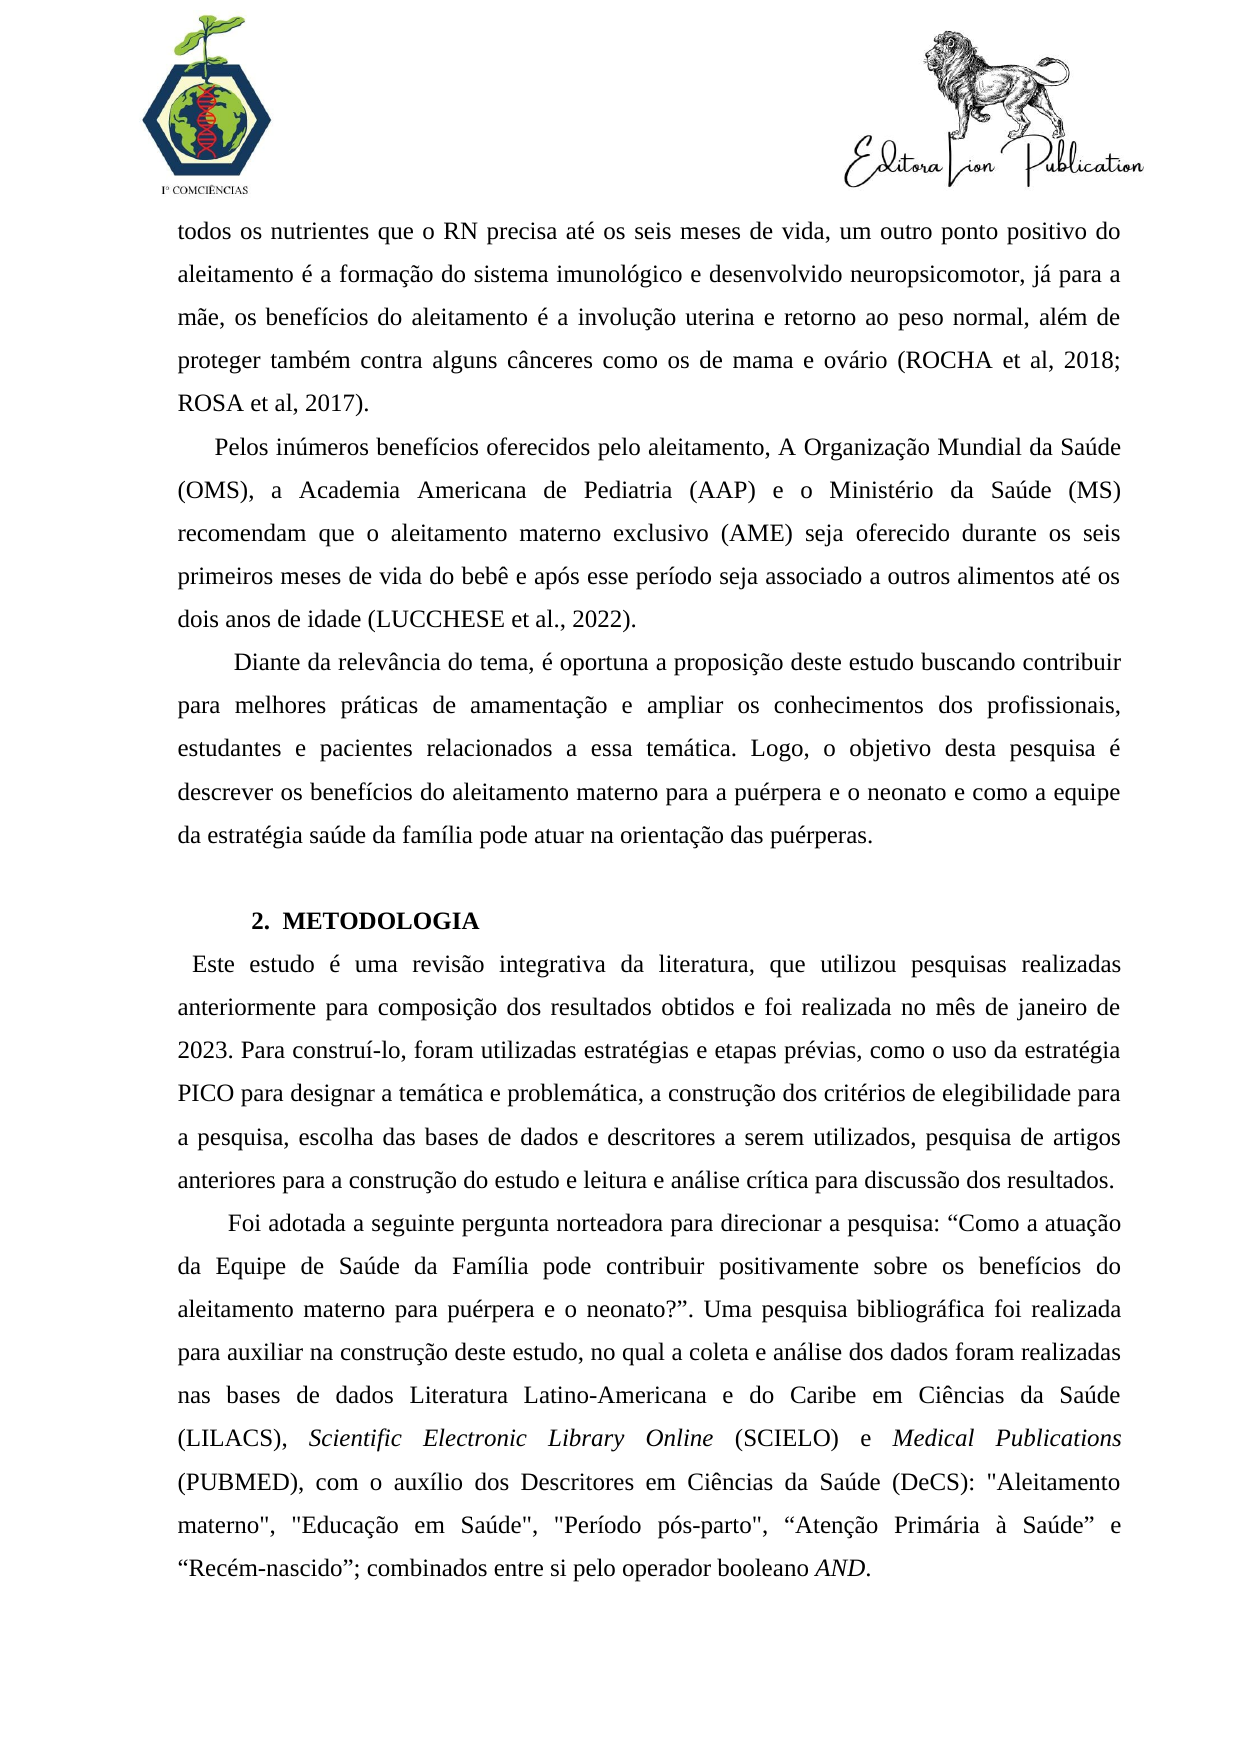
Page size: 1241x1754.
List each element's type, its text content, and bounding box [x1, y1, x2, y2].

text Este estudo é uma revisão integrativa da literatura, que utilizou pesquisas realizadas anteriormente para composição dos resultados obtidos e foi realizada no mês de janeiro de 2023. Para construí-lo, foram utilizadas estratégias e etapas prévias, como o uso da estratégia PICO para designar a temática e problemática, a construção dos critérios de elegibilidade para a pesquisa, escolha das bases de dados e descritores a serem utilizados, pesquisa de artigos anteriores para a construção do estudo e leitura e análise crítica para discussão dos resultados. [177, 949, 1122, 1193]
picture [121, 10, 328, 202]
text todos os nutrientes que o RN precisa até os seis meses de vida, um outro ponto positivo do aleitamento é a formação do sistema imunológico e desenvolvido neuropsicomotor, já para a mãe, os benefícios do aleitamento é a involução uterina e retorno ao peso normal, além de proteger também contra alguns cânceres como os de mama e ovário (ROCHA et al, 2018; ROSA et al, 2017). [177, 177, 1122, 417]
text 2. METODOLOGIA [177, 906, 1122, 935]
text Foi adotada a seguinte pergunta norteadora para direcionar a pesquisa: “Como a atuação da Equipe de Saúde da Família pode contribuir positivamente sobre os benefícios do aleitamento materno para puérpera e o neonato?”. Uma pesquisa bibliográfica foi realizada para auxiliar na construção deste estudo, no qual a coleta e análise dos dados foram realizadas nas bases de dados Literatura Latino-Americana e do Caribe em Ciências da Saúde (LILACS), Scientific Electronic Library Online (SCIELO) e Medical Publications (PUBMED), com o auxílio dos Descritores em Ciências da Saúde (DeCS): "Aleitamento materno", "Educação em Saúde", "Período pós-parto", “Atenção Primária à Saúde” e “Recém-nascido”; combinados entre si pelo operador booleano AND. [177, 1208, 1122, 1582]
text Diante da relevância do tema, é oportuna a proposição deste estudo buscando contribuir para melhores práticas de amamentação e ampliar os conhecimentos dos profissionais, estudantes e pacientes relacionados a essa temática. Logo, o objetivo desta pesquisa é descrever os benefícios do aleitamento materno para a puérpera e o neonato e como a equipe da estratégia saúde da família pode atuar na orientação das puérperas. [177, 647, 1122, 848]
text Pelos inúmeros benefícios oferecidos pelo aleitamento, A Organização Mundial da Saúde (OMS), a Academia Americana de Pediatria (AAP) e o Ministério da Saúde (MS) recomendam que o aleitamento materno exclusivo (AME) seja oferecido durante os seis primeiros meses de vida do bebê e após esse período seja associado a outros alimentos até os dois anos de idade (LUCCHESE et al., 2022). [177, 432, 1122, 633]
picture [823, 30, 1164, 195]
